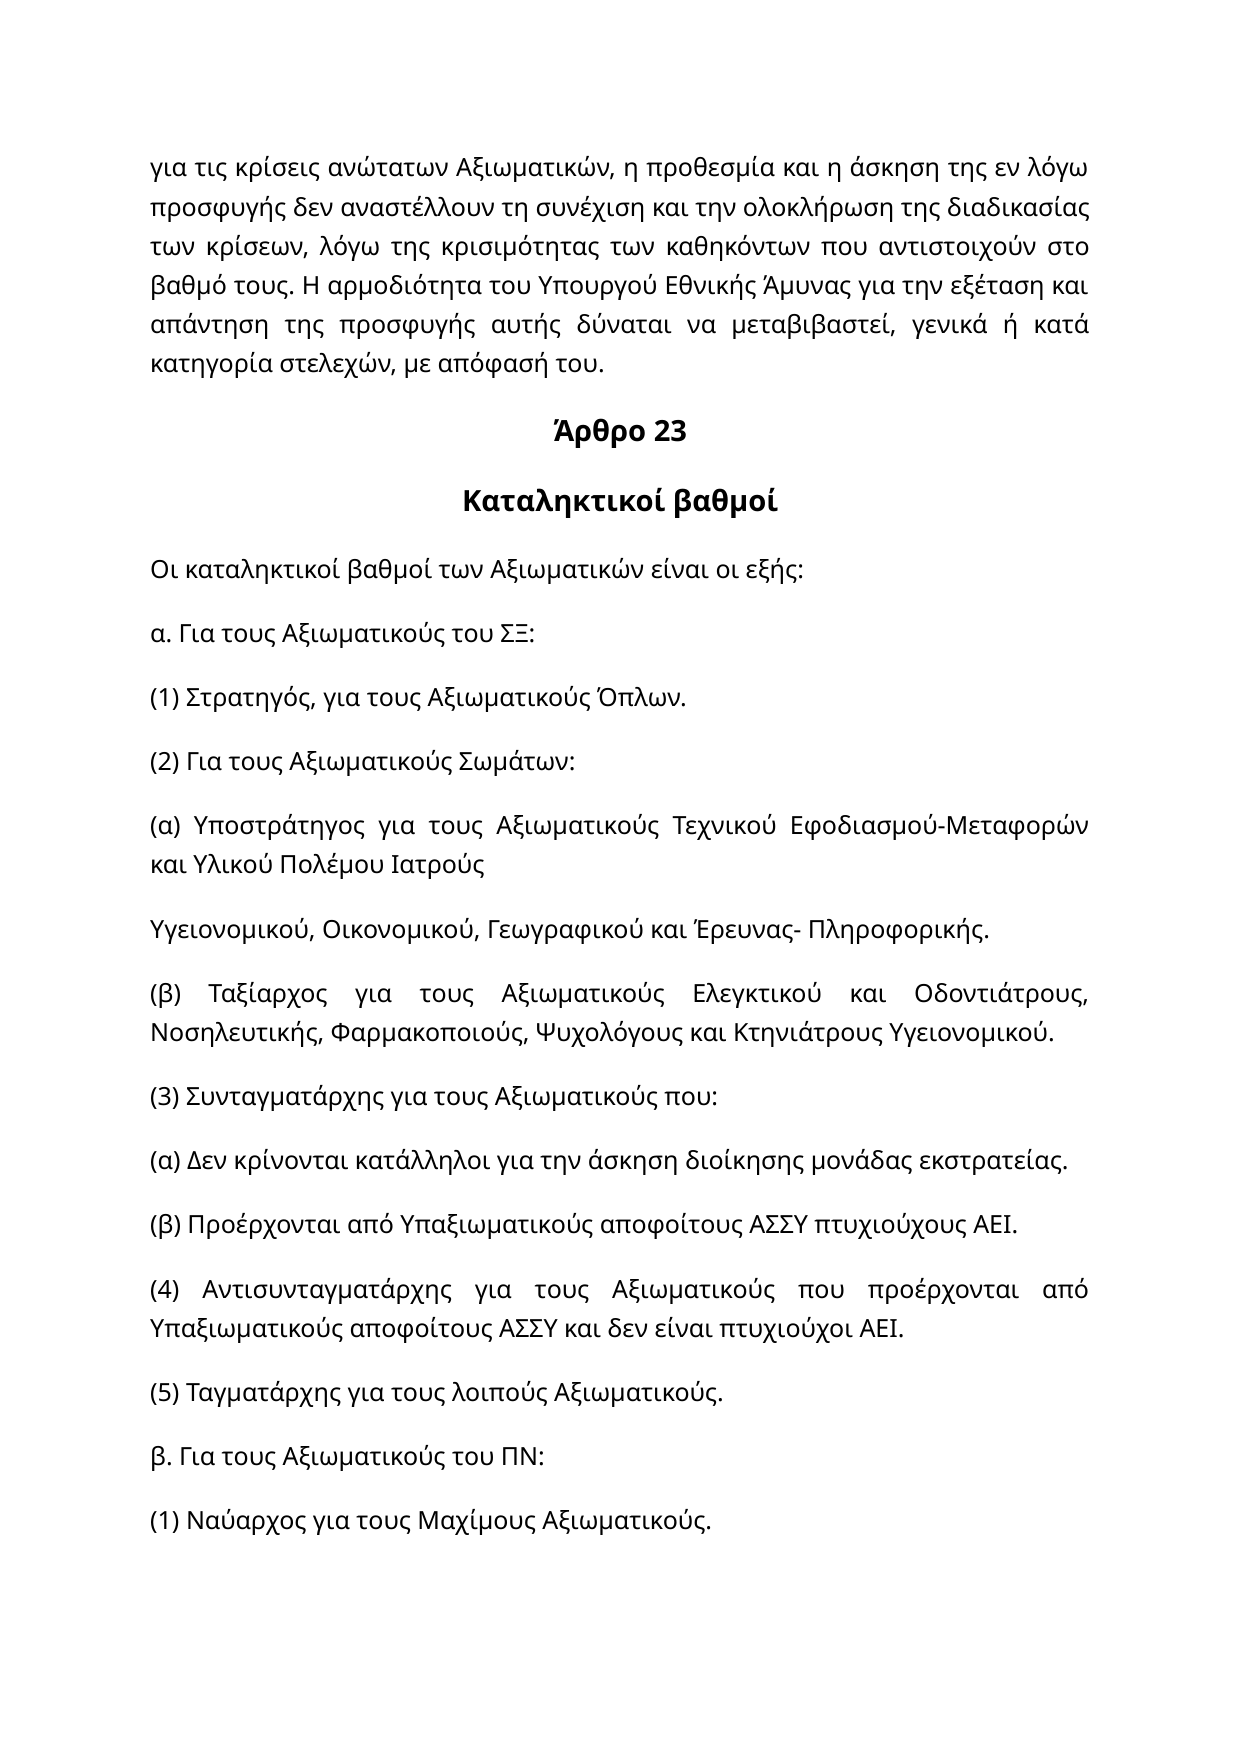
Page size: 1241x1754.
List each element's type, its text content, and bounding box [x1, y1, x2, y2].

text (α) Υποστράτηγος για τους Αξιωματικούς Τεχνικού Εφοδιασμού-Μεταφορών και Υλικού Πολέμου Ιατρούς [150, 808, 1090, 881]
text (1) Ναύαρχος για τους Μαχίμους Αξιωματικούς. [150, 1503, 1090, 1537]
text (5) Ταγματάρχης για τους λοιπούς Αξιωματικούς. [150, 1374, 1090, 1409]
text (1) Στρατηγός, για τους Αξιωματικούς Όπλων. [150, 679, 1090, 714]
text Υγειονομικού, Οικονομικού, Γεωγραφικού και Έρευνας- Πληροφορικής. [150, 911, 1090, 945]
text (2) Για τους Αξιωματικούς Σωμάτων: [150, 744, 1090, 778]
text (α) Δεν κρίνονται κατάλληλοι για την άσκηση διοίκησης μονάδας εκστρατείας. [150, 1143, 1090, 1177]
text Οι καταληκτικοί βαθμοί των Αξιωματικών είναι οι εξής: [150, 551, 1090, 585]
text β. Για τους Αξιωματικούς του ΠΝ: [150, 1439, 1090, 1473]
text (3) Συνταγματάρχης για τους Αξιωματικούς που: [150, 1079, 1090, 1113]
text (β) Ταξίαρχος για τους Αξιωματικούς Ελεγκτικού και Οδοντιάτρους, Νοσηλευτικής, Φαρμακοποιούς, Ψυχολόγους και Κτηνιάτρους Υγειονομικού. [150, 975, 1090, 1049]
text για τις κρίσεις ανώτατων Αξιωματικών, η προθεσμία και η άσκηση της εν λόγω προσφυγής δεν αναστέλλουν τη συνέχιση και την ολοκλήρωση της διαδικασίας των κρίσεων, λόγω της κρισιμότητας των καθηκόντων που αντιστοιχούν στο βαθμό τους. Η αρμοδιότητα του Υπουργού Εθνικής Άμυνας για την εξέταση και απάντηση της προσφυγής αυτής δύναται να μεταβιβαστεί, γενικά ή κατά κατηγορία στελεχών, με απόφασή του. [150, 150, 1090, 380]
subtitle Άρθρο 23 [150, 410, 1090, 450]
subtitle Καταληκτικοί βαθμοί [150, 481, 1090, 520]
text (β) Προέρχονται από Υπαξιωματικούς αποφοίτους ΑΣΣΥ πτυχιούχους ΑΕΙ. [150, 1207, 1090, 1241]
text α. Για τους Αξιωματικούς του ΣΞ: [150, 615, 1090, 649]
text (4) Αντισυνταγματάρχης για τους Αξιωματικούς που προέρχονται από Υπαξιωματικούς αποφοίτους ΑΣΣΥ και δεν είναι πτυχιούχοι ΑΕΙ. [150, 1271, 1090, 1344]
